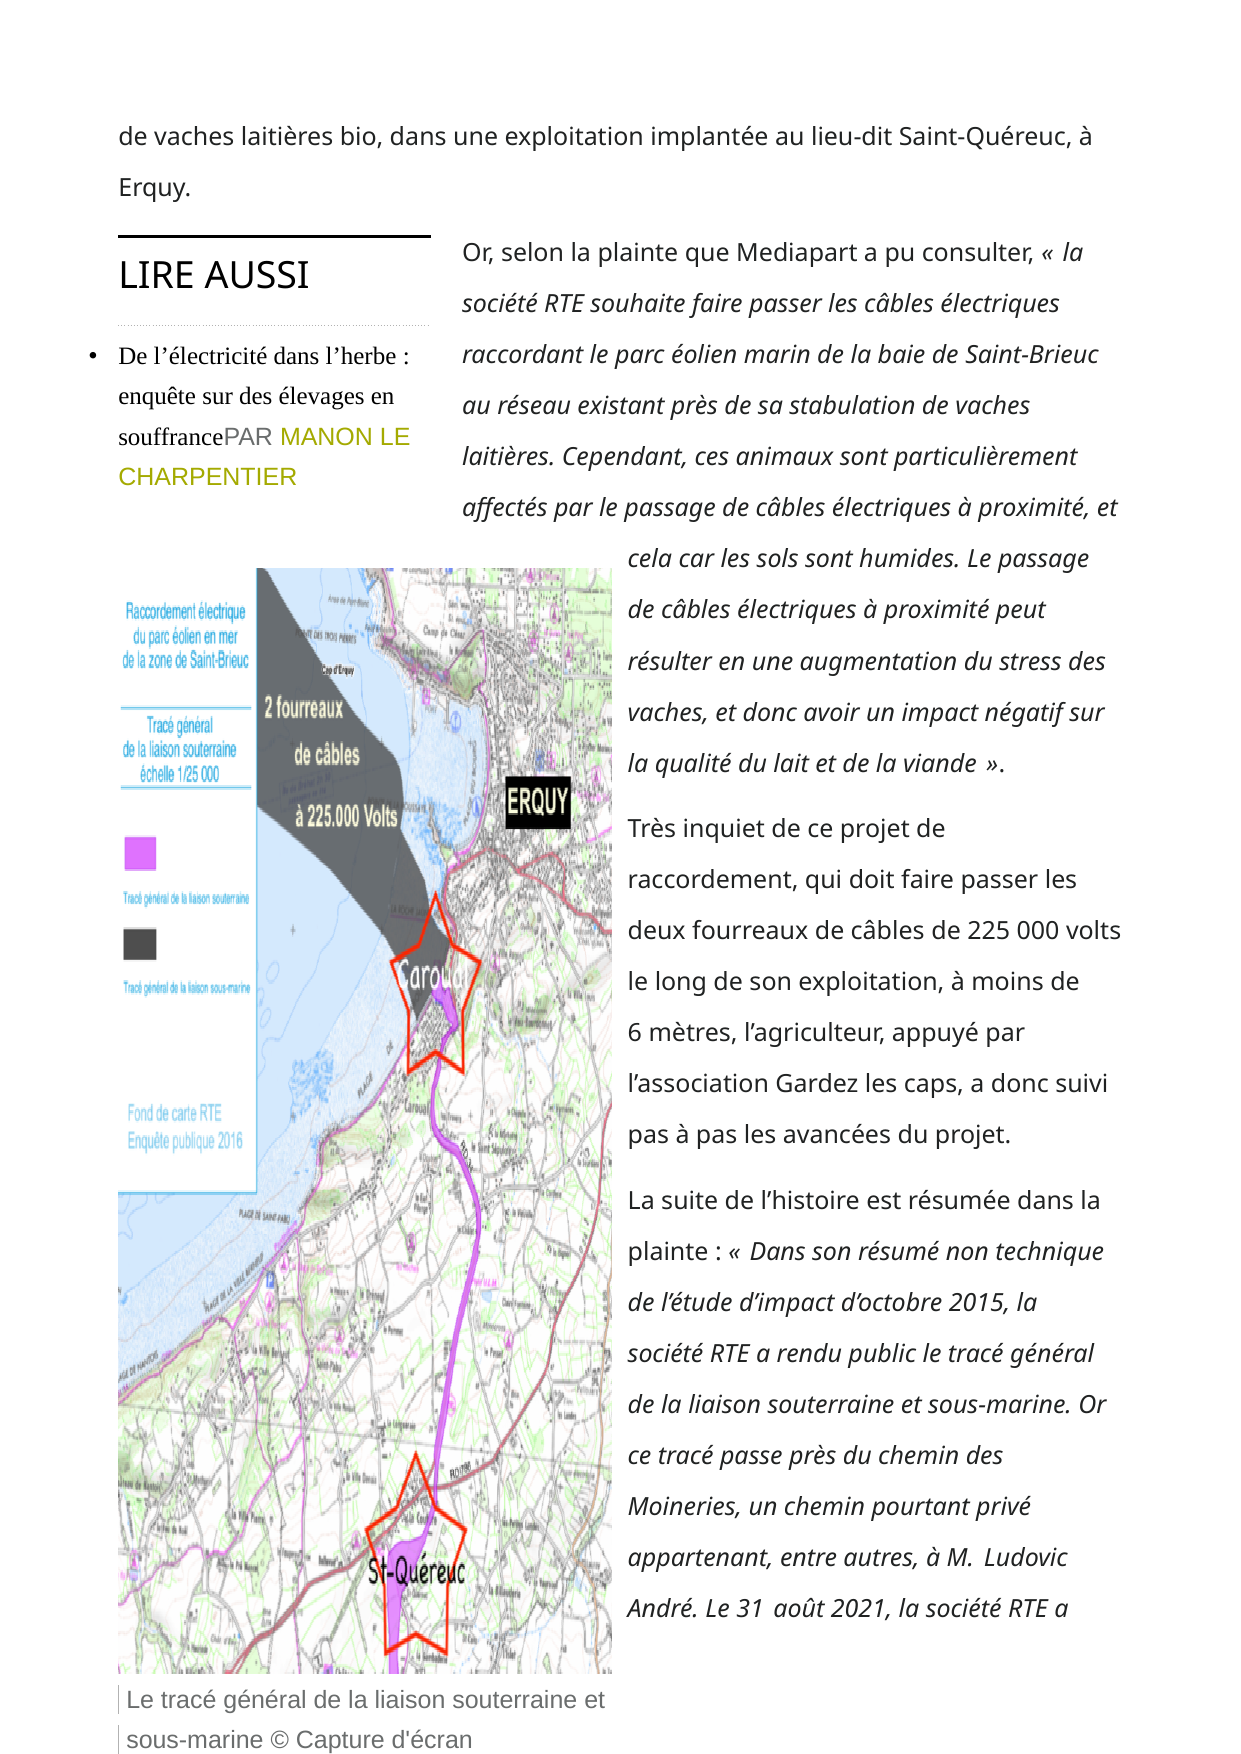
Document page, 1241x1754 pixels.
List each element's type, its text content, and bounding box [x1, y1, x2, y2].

picture [118, 568, 612, 1674]
text Très inquiet de ce projet de raccordement, qui doit faire passer les deux fourreaux de câbles de 225 000 volts le long de son exploitation, à moins de 6 mètres, l’agriculteur, appuyé par l’association Gardez les caps, a donc suivi pas à pas les avancées du projet. [612, 811, 1122, 1151]
subtitle LIRE AUSSI [118, 238, 431, 300]
text Le tracé général de la liaison souterraine et sous-marine © Capture d'écran [118, 1674, 612, 1754]
list De l’électricité dans l’herbe : enquête sur des élevages en souffrancePAR MANON LE CHARPENTIER [118, 325, 431, 491]
text de vaches laitières bio, dans une exploitation implantée au lieu-dit Saint-Quéreuc, à Erquy. [118, 118, 1122, 203]
text La suite de l’histoire est résumée dans la plainte : « Dans son résumé non technique de l’étude d’impact d’octobre 2015, la société RTE a rendu public le tracé général de la liaison souterraine et sous-marine. Or ce tracé passe près du chemin des Moineries, un chemin pourtant privé appartenant, entre autres, à M. Ludovic André. Le 31 août 2021, la société RTE a [612, 1183, 1122, 1625]
text Or, selon la plainte que Mediapart a pu consulter, « la société RTE souhaite faire passer les câbles électriques raccordant le parc éolien marin de la baie de Saint-Brieuc au réseau existant près de sa stabulation de vaches laitières. Cependant, ces animaux sont particulièrement affectés par le passage de câbles électriques à proximité, et cela car les sols sont humides. Le passage de câbles électriques à proximité peut résulter en une augmentation du stress des vaches, et donc avoir un impact négatif sur la qualité du lait et de la viande ». [118, 235, 1122, 779]
